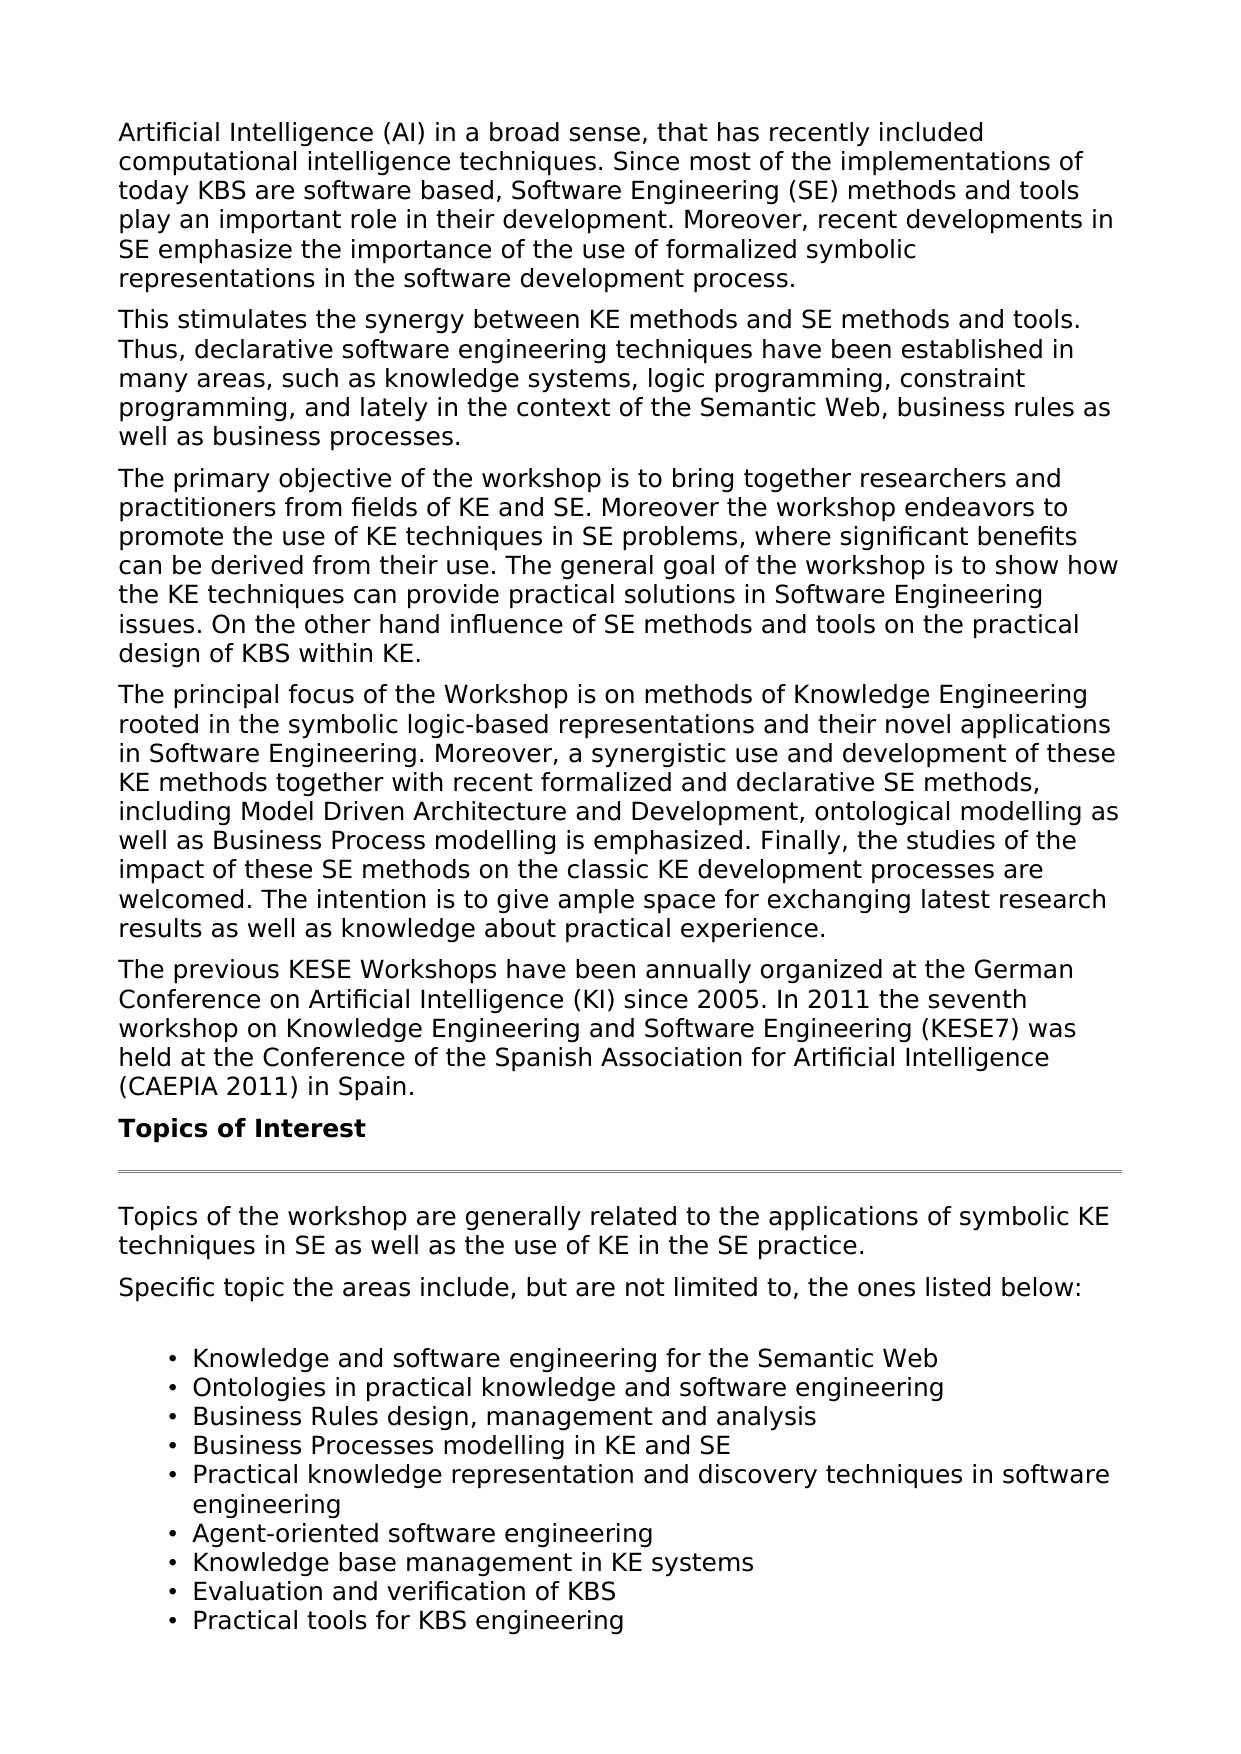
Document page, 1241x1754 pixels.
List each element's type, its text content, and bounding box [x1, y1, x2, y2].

text The primary objective of the workshop is to bring together researchers and practitioners from fields of KE and SE. Moreover the workshop endeavors to promote the use of KE techniques in SE problems, where significant benefits can be derived from their use. The general goal of the workshop is to show how the KE techniques can provide practical solutions in Software Engineering issues. On the other hand influence of SE methods and tools on the practical design of KBS within KE. [118, 464, 1122, 668]
list Ontologies in practical knowledge and software engineering [177, 1373, 1122, 1402]
list Business Processes modelling in KE and SE [177, 1431, 1122, 1461]
text This stimulates the synergy between KE methods and SE methods and tools. Thus, declarative software engineering techniques have been established in many areas, such as knowledge systems, logic programming, constraint programming, and lately in the context of the Semantic Web, business rules as well as business processes. [118, 306, 1122, 451]
text Specific topic the areas include, but are not limited to, the ones listed below: [118, 1273, 1122, 1302]
text Artificial Intelligence (AI) in a broad sense, that has recently included computational intelligence techniques. Since most of the implementations of today KBS are software based, Software Engineering (SE) methods and tools play an important role in their development. Moreover, recent developments in SE emphasize the importance of the use of formalized symbolic representations in the software development process. [118, 118, 1122, 293]
list Agent-oriented software engineering [177, 1519, 1122, 1548]
list Business Rules design, management and analysis [177, 1402, 1122, 1431]
list Knowledge and software engineering for the Semantic Web [177, 1344, 1122, 1373]
list Practical tools for KBS engineering [177, 1606, 1122, 1636]
list Evaluation and verification of KBS [177, 1577, 1122, 1606]
text Topics of Interest [118, 1114, 1122, 1143]
text The previous KESE Workshops have been annually organized at the German Conference on Artificial Intelligence (KI) since 2005. In 2011 the seventh workshop on Knowledge Engineering and Software Engineering (KESE7) was held at the Conference of the Spanish Association for Artificial Intelligence (CAEPIA 2011) in Spain. [118, 956, 1122, 1101]
list Knowledge base management in KE systems [177, 1548, 1122, 1577]
list Practical knowledge representation and discovery techniques in software engineering [177, 1461, 1122, 1519]
text Topics of the workshop are generally related to the applications of symbolic KE techniques in SE as well as the use of KE in the SE practice. [118, 1202, 1122, 1260]
text The principal focus of the Workshop is on methods of Knowledge Engineering rooted in the symbolic logic-based representations and their novel applications in Software Engineering. Moreover, a synergistic use and development of these KE methods together with recent formalized and declarative SE methods, including Model Driven Architecture and Development, ontological modelling as well as Business Process modelling is emphasized. Finally, the studies of the impact of these SE methods on the classic KE development processes are welcomed. The intention is to give ample space for exchanging latest research results as well as knowledge about practical experience. [118, 681, 1122, 943]
